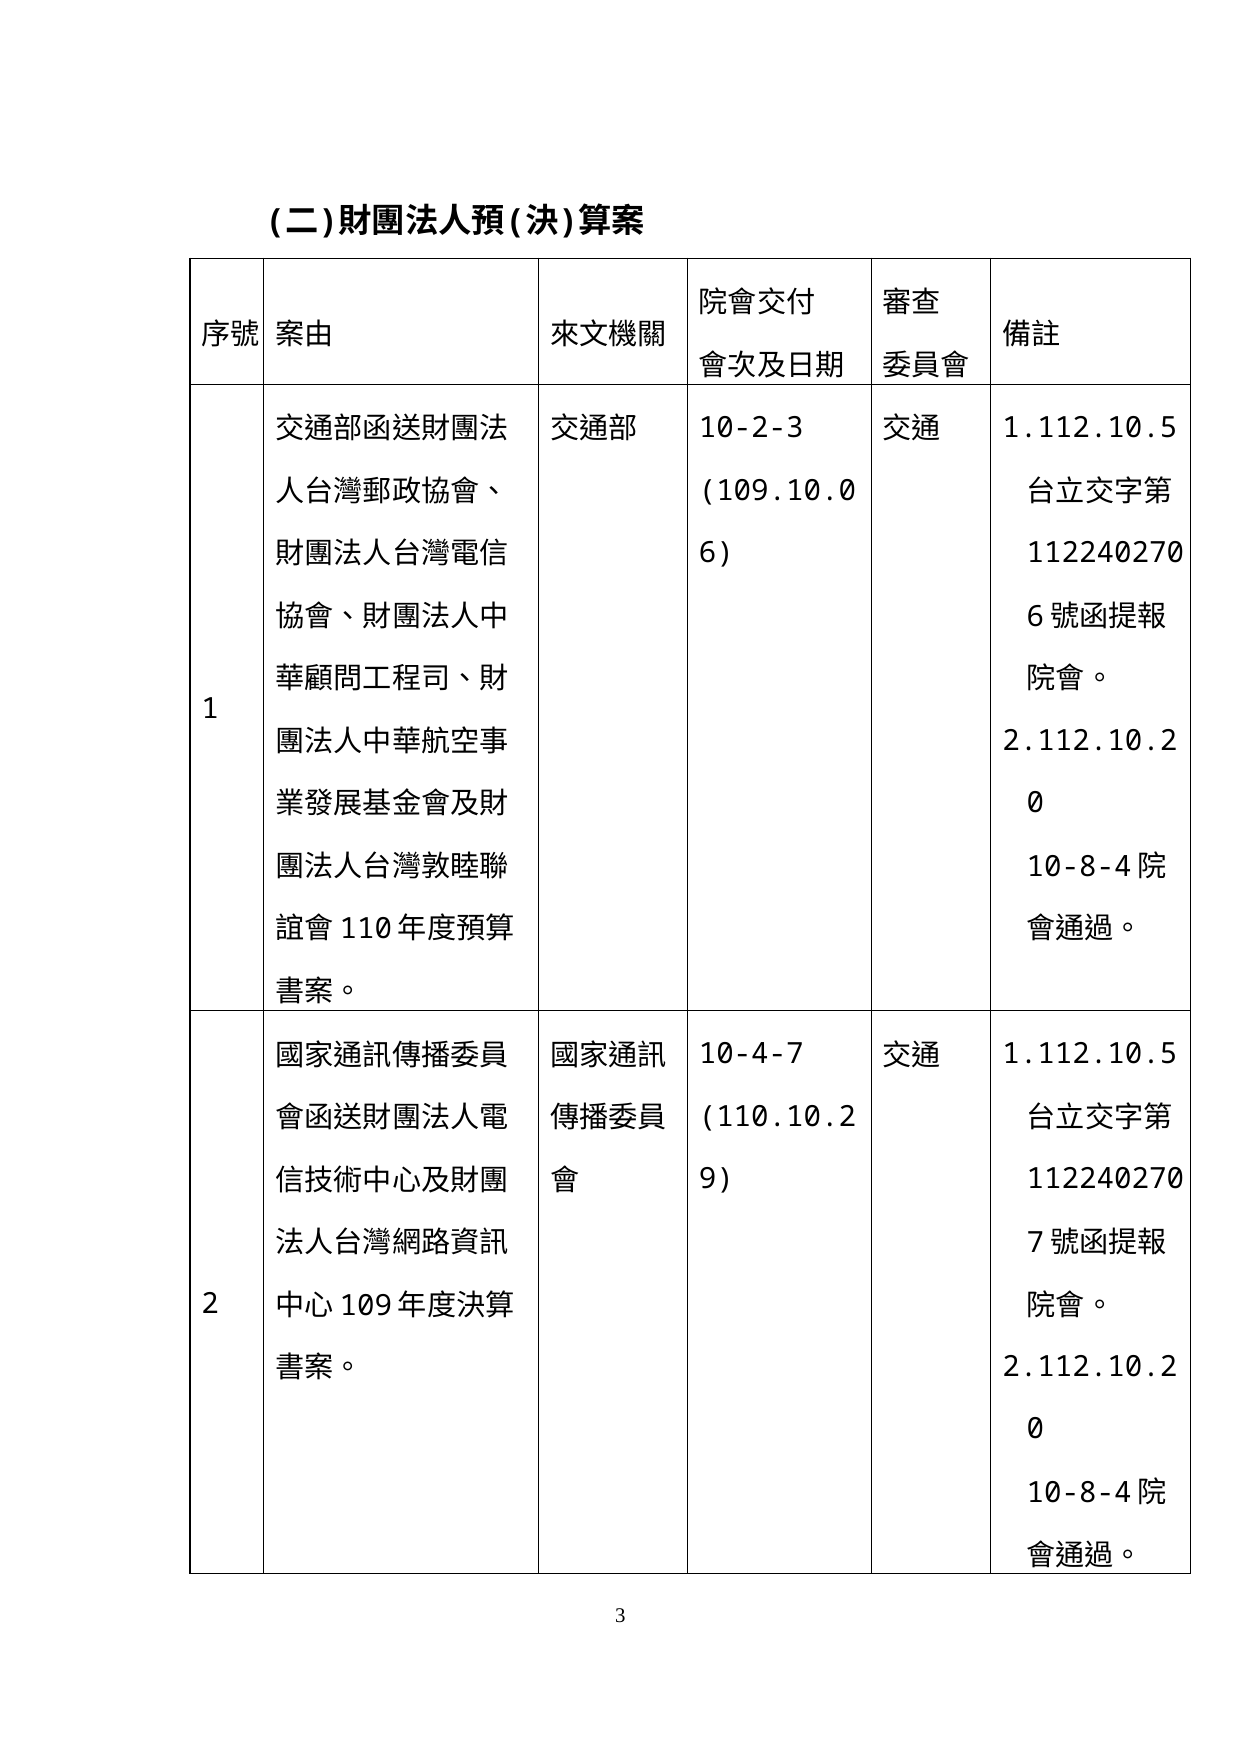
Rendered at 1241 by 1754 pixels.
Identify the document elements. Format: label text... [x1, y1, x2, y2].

table_header 來文機關 [539, 259, 687, 383]
table_cell [191, 385, 263, 1009]
table_cell 國家通訊傳播委員會 [539, 1011, 687, 1573]
subtitle (二)財團法人預(決)算案 [265, 176, 1053, 239]
table_header 備註 [991, 259, 1190, 383]
table_cell 交通 [872, 385, 990, 1009]
table_header 序號 [191, 259, 263, 383]
table_cell 1.112.10.5台立交字第1122402706號函提報院會。 2.112.10.20 10-8-4院會通過。 [991, 385, 1190, 1009]
table_cell 交通部 [539, 385, 687, 1009]
table_cell 國家通訊傳播委員會函送財團法人電信技術中心及財團法人台灣網路資訊中心109年度決算書案。 [264, 1011, 538, 1573]
table_cell [191, 1011, 263, 1573]
table_header 案由 [264, 259, 538, 383]
table_cell 1.112.10.5台立交字第1122402707號函提報院會。 2.112.10.20 10-8-4院會通過。 [991, 1011, 1190, 1573]
table_cell 交通 [872, 1011, 990, 1573]
table_cell 10-2-3 (109.10.06) [688, 385, 871, 1009]
table_cell 交通部函送財團法人台灣郵政協會、財團法人台灣電信協會、財團法人中華顧問工程司、財團法人中華航空事業發展基金會及財團法人台灣敦睦聯誼會110年度預算書案。 [264, 385, 538, 1009]
table_header 審查 委員會 [872, 259, 990, 383]
table_cell 10-4-7 (110.10.29) [688, 1011, 871, 1573]
table_header 院會交付 會次及日期 [688, 259, 871, 383]
